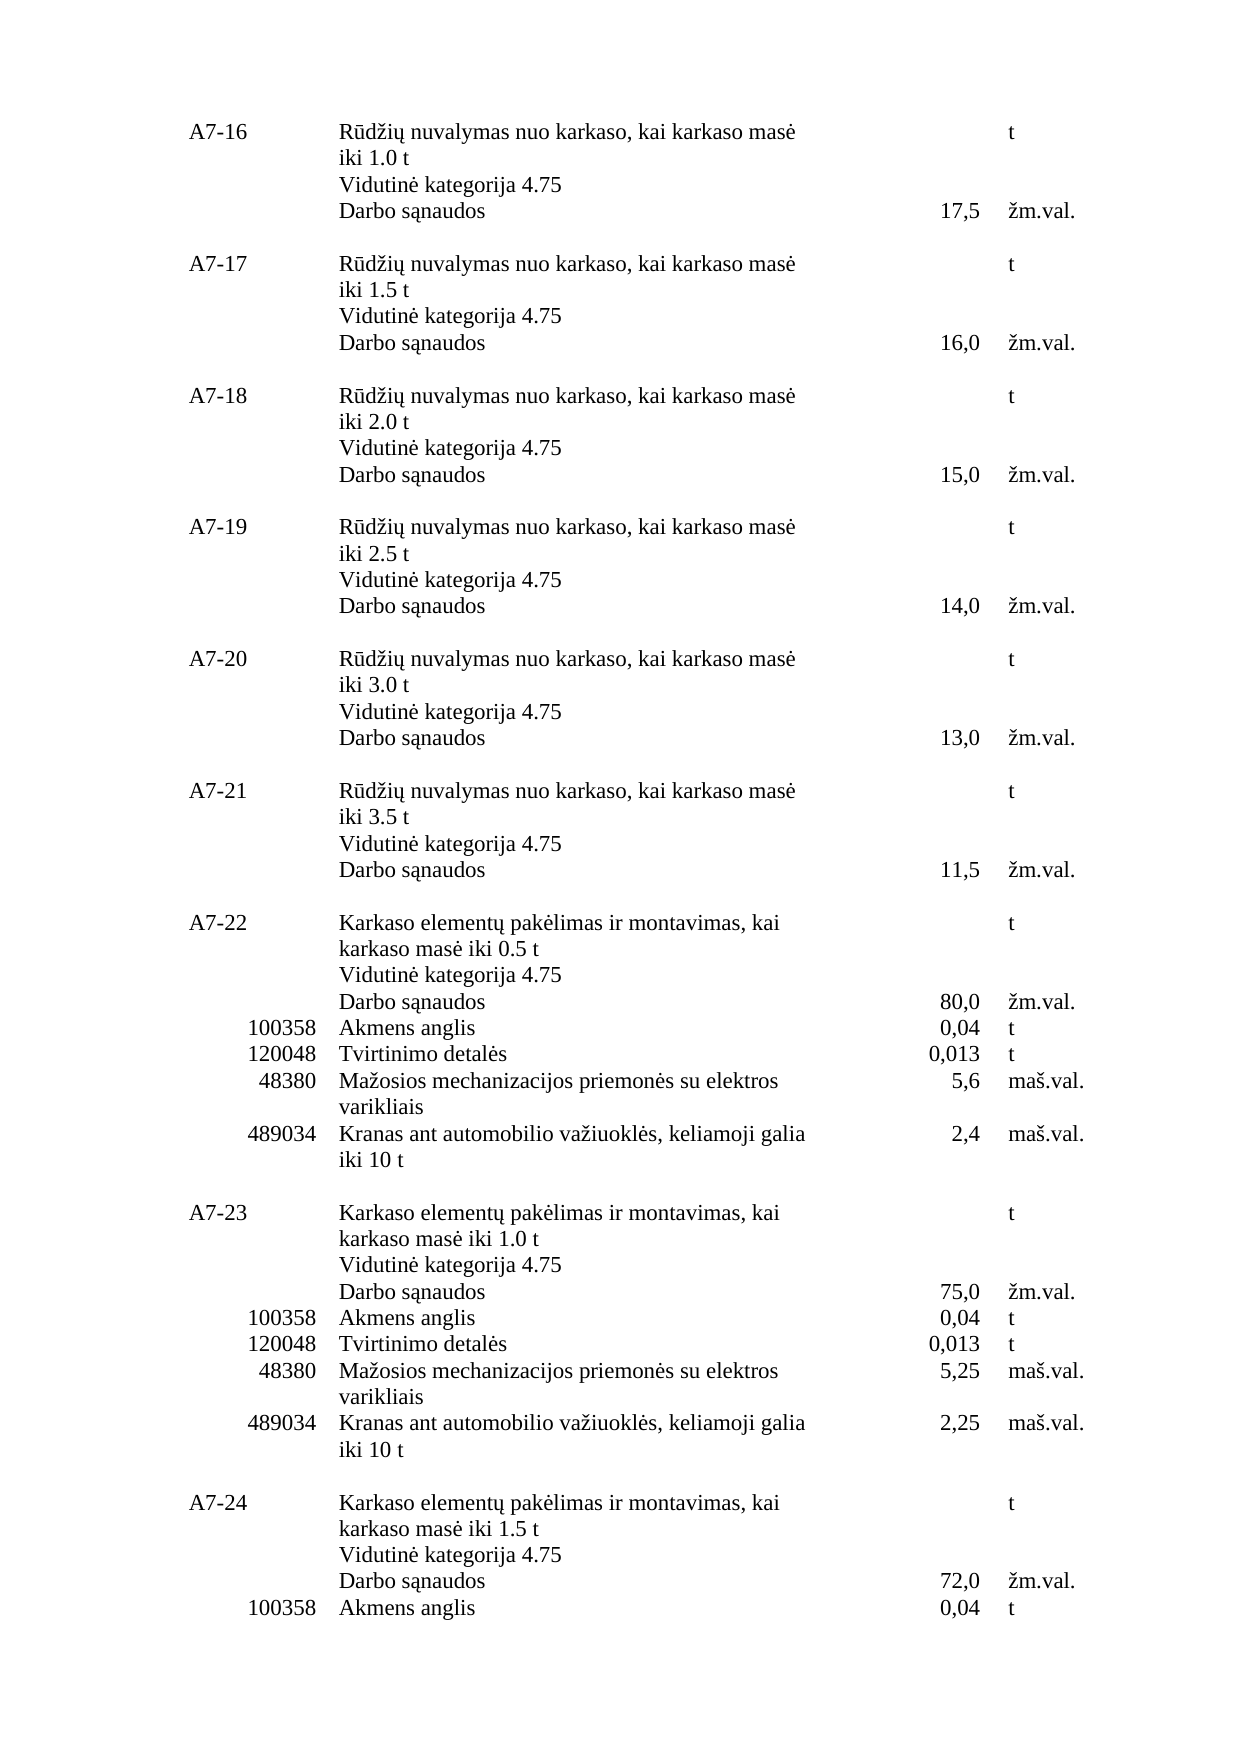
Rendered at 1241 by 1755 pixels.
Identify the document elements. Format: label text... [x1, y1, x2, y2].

table_cell [997, 355, 1122, 382]
table_cell [830, 1199, 997, 1251]
table_cell 80,0 [830, 988, 997, 1014]
table_cell žm.val. [997, 593, 1122, 619]
table_cell Darbo sąnaudos [327, 593, 830, 619]
table_cell [830, 1251, 997, 1278]
table_cell [830, 777, 997, 830]
table_cell [830, 382, 997, 434]
table_cell [177, 698, 327, 724]
table_cell žm.val. [997, 1278, 1122, 1304]
table_cell 5,6 [830, 1067, 997, 1119]
table_cell t [997, 1014, 1122, 1041]
table_cell 0,04 [830, 1014, 997, 1041]
table_cell [997, 961, 1122, 988]
table_cell [177, 751, 327, 777]
table_cell 11,5 [830, 856, 997, 882]
table_cell Tvirtinimo detalės [327, 1330, 830, 1357]
table_cell 120048 [177, 1330, 327, 1357]
table_cell Vidutinė kategorija 4.75 [327, 566, 830, 592]
table_cell [830, 118, 997, 171]
table_cell [830, 514, 997, 566]
table_cell [177, 1251, 327, 1278]
table_cell [997, 566, 1122, 592]
table_cell t [997, 118, 1122, 171]
table_cell Akmens anglis [327, 1014, 830, 1041]
table_cell 48380 [177, 1067, 327, 1119]
table_cell 120048 [177, 1041, 327, 1067]
table_cell žm.val. [997, 1568, 1122, 1594]
table_cell [327, 224, 830, 250]
table_cell [177, 1278, 327, 1304]
table_cell [177, 593, 327, 619]
table_cell [177, 434, 327, 461]
table_cell A7-16 [177, 118, 327, 171]
table_cell [327, 619, 830, 645]
table_cell [830, 645, 997, 698]
table_cell t [997, 645, 1122, 698]
table_cell [997, 619, 1122, 645]
table_cell [997, 1462, 1122, 1488]
table_cell [830, 1489, 997, 1541]
table_cell [177, 1568, 327, 1594]
table_cell 15,0 [830, 461, 997, 487]
table_cell [177, 329, 327, 355]
table_cell 100358 [177, 1014, 327, 1041]
table_cell t [997, 1489, 1122, 1541]
table_cell [830, 224, 997, 250]
table_cell Rūdžių nuvalymas nuo karkaso, kai karkaso masė iki 2.0 t [327, 382, 830, 434]
table_cell [177, 355, 327, 382]
table_cell [177, 619, 327, 645]
table_cell [830, 909, 997, 961]
table_cell Darbo sąnaudos [327, 461, 830, 487]
table_cell maš.val. [997, 1357, 1122, 1409]
table_cell [830, 961, 997, 988]
table_cell [177, 1541, 327, 1568]
table_cell [830, 751, 997, 777]
table_cell [177, 883, 327, 909]
table_cell maš.val. [997, 1067, 1122, 1119]
table_cell Akmens anglis [327, 1594, 830, 1620]
table_cell Karkaso elementų pakėlimas ir montavimas, kai karkaso masė iki 1.0 t [327, 1199, 830, 1251]
table_cell [830, 1172, 997, 1199]
table_cell [997, 830, 1122, 856]
table_cell A7-17 [177, 250, 327, 303]
table_cell 75,0 [830, 1278, 997, 1304]
table_cell 17,5 [830, 197, 997, 223]
table_cell Rūdžių nuvalymas nuo karkaso, kai karkaso masė iki 3.0 t [327, 645, 830, 698]
table_cell Tvirtinimo detalės [327, 1041, 830, 1067]
table_cell t [997, 909, 1122, 961]
table_cell [830, 434, 997, 461]
table_cell [327, 1172, 830, 1199]
table_cell Vidutinė kategorija 4.75 [327, 830, 830, 856]
table_cell Vidutinė kategorija 4.75 [327, 1541, 830, 1568]
table_cell [327, 883, 830, 909]
table_cell Kranas ant automobilio važiuoklės, keliamoji galia iki 10 t [327, 1410, 830, 1462]
table_cell 0,013 [830, 1041, 997, 1067]
table_cell t [997, 382, 1122, 434]
table_cell [830, 250, 997, 303]
table_cell [327, 487, 830, 513]
table_cell žm.val. [997, 988, 1122, 1014]
table_cell [830, 1541, 997, 1568]
table_cell [997, 751, 1122, 777]
table_cell Vidutinė kategorija 4.75 [327, 434, 830, 461]
table_cell A7-20 [177, 645, 327, 698]
table_cell [997, 883, 1122, 909]
table_cell [830, 171, 997, 197]
table_cell žm.val. [997, 461, 1122, 487]
table_cell [177, 961, 327, 988]
table_cell Mažosios mechanizacijos priemonės su elektros varikliais [327, 1357, 830, 1409]
table_cell Kranas ant automobilio važiuoklės, keliamoji galia iki 10 t [327, 1120, 830, 1172]
table_cell [830, 830, 997, 856]
table_cell t [997, 514, 1122, 566]
table_cell [177, 988, 327, 1014]
table_cell Darbo sąnaudos [327, 988, 830, 1014]
table_cell Vidutinė kategorija 4.75 [327, 961, 830, 988]
table_cell [830, 566, 997, 592]
table_cell 72,0 [830, 1568, 997, 1594]
table_cell A7-24 [177, 1489, 327, 1541]
table_cell Rūdžių nuvalymas nuo karkaso, kai karkaso masė iki 1.5 t [327, 250, 830, 303]
table_cell t [997, 1304, 1122, 1330]
table_cell [177, 830, 327, 856]
table_cell t [997, 1330, 1122, 1357]
table_cell Darbo sąnaudos [327, 329, 830, 355]
table_cell Vidutinė kategorija 4.75 [327, 303, 830, 329]
table_cell [830, 698, 997, 724]
table_cell [830, 487, 997, 513]
table_cell [177, 171, 327, 197]
table_cell 2,4 [830, 1120, 997, 1172]
table_cell Darbo sąnaudos [327, 724, 830, 751]
table_cell 0,04 [830, 1304, 997, 1330]
table_cell 16,0 [830, 329, 997, 355]
table_cell [327, 355, 830, 382]
table_cell Darbo sąnaudos [327, 1568, 830, 1594]
table_cell Akmens anglis [327, 1304, 830, 1330]
table_cell [830, 619, 997, 645]
table_cell t [997, 1594, 1122, 1620]
table_cell A7-19 [177, 514, 327, 566]
table_cell Vidutinė kategorija 4.75 [327, 1251, 830, 1278]
table_cell Darbo sąnaudos [327, 856, 830, 882]
table_cell t [997, 1199, 1122, 1251]
table_cell 0,013 [830, 1330, 997, 1357]
table_cell žm.val. [997, 856, 1122, 882]
table_cell [177, 197, 327, 223]
table_cell t [997, 250, 1122, 303]
table_cell A7-21 [177, 777, 327, 830]
table_cell [327, 1462, 830, 1488]
table_cell A7-23 [177, 1199, 327, 1251]
table_cell [997, 303, 1122, 329]
table_cell 489034 [177, 1120, 327, 1172]
table_cell [997, 1251, 1122, 1278]
table_cell [997, 224, 1122, 250]
table_cell 100358 [177, 1304, 327, 1330]
table_cell [177, 461, 327, 487]
table_cell [997, 434, 1122, 461]
table_cell Mažosios mechanizacijos priemonės su elektros varikliais [327, 1067, 830, 1119]
table_cell 13,0 [830, 724, 997, 751]
table_cell 14,0 [830, 593, 997, 619]
table_cell 5,25 [830, 1357, 997, 1409]
table_cell [177, 856, 327, 882]
table_cell 0,04 [830, 1594, 997, 1620]
table_cell [997, 1172, 1122, 1199]
table_cell A7-18 [177, 382, 327, 434]
table_cell [997, 1541, 1122, 1568]
table_cell žm.val. [997, 329, 1122, 355]
table_cell [177, 724, 327, 751]
table_cell 2,25 [830, 1410, 997, 1462]
table_cell [177, 303, 327, 329]
table_cell 100358 [177, 1594, 327, 1620]
table_cell Rūdžių nuvalymas nuo karkaso, kai karkaso masė iki 2.5 t [327, 514, 830, 566]
table_cell žm.val. [997, 724, 1122, 751]
table_cell [177, 1462, 327, 1488]
table_cell maš.val. [997, 1120, 1122, 1172]
table_cell maš.val. [997, 1410, 1122, 1462]
table_cell [177, 224, 327, 250]
table_cell Darbo sąnaudos [327, 197, 830, 223]
table_cell [177, 487, 327, 513]
table_cell t [997, 777, 1122, 830]
table_cell A7-22 [177, 909, 327, 961]
table_cell žm.val. [997, 197, 1122, 223]
table_cell Vidutinė kategorija 4.75 [327, 698, 830, 724]
table_cell Rūdžių nuvalymas nuo karkaso, kai karkaso masė iki 3.5 t [327, 777, 830, 830]
table_cell Karkaso elementų pakėlimas ir montavimas, kai karkaso masė iki 0.5 t [327, 909, 830, 961]
table_cell [997, 487, 1122, 513]
table_cell [830, 303, 997, 329]
table_cell [997, 171, 1122, 197]
table_cell [177, 566, 327, 592]
table_cell [830, 883, 997, 909]
table_cell Vidutinė kategorija 4.75 [327, 171, 830, 197]
table_cell [830, 1462, 997, 1488]
table_cell [997, 698, 1122, 724]
table_cell Darbo sąnaudos [327, 1278, 830, 1304]
table_cell t [997, 1041, 1122, 1067]
table_cell Rūdžių nuvalymas nuo karkaso, kai karkaso masė iki 1.0 t [327, 118, 830, 171]
table_cell 48380 [177, 1357, 327, 1409]
table_cell Karkaso elementų pakėlimas ir montavimas, kai karkaso masė iki 1.5 t [327, 1489, 830, 1541]
table_cell 489034 [177, 1410, 327, 1462]
table_cell [830, 355, 997, 382]
table_cell [327, 751, 830, 777]
table_cell [177, 1172, 327, 1199]
